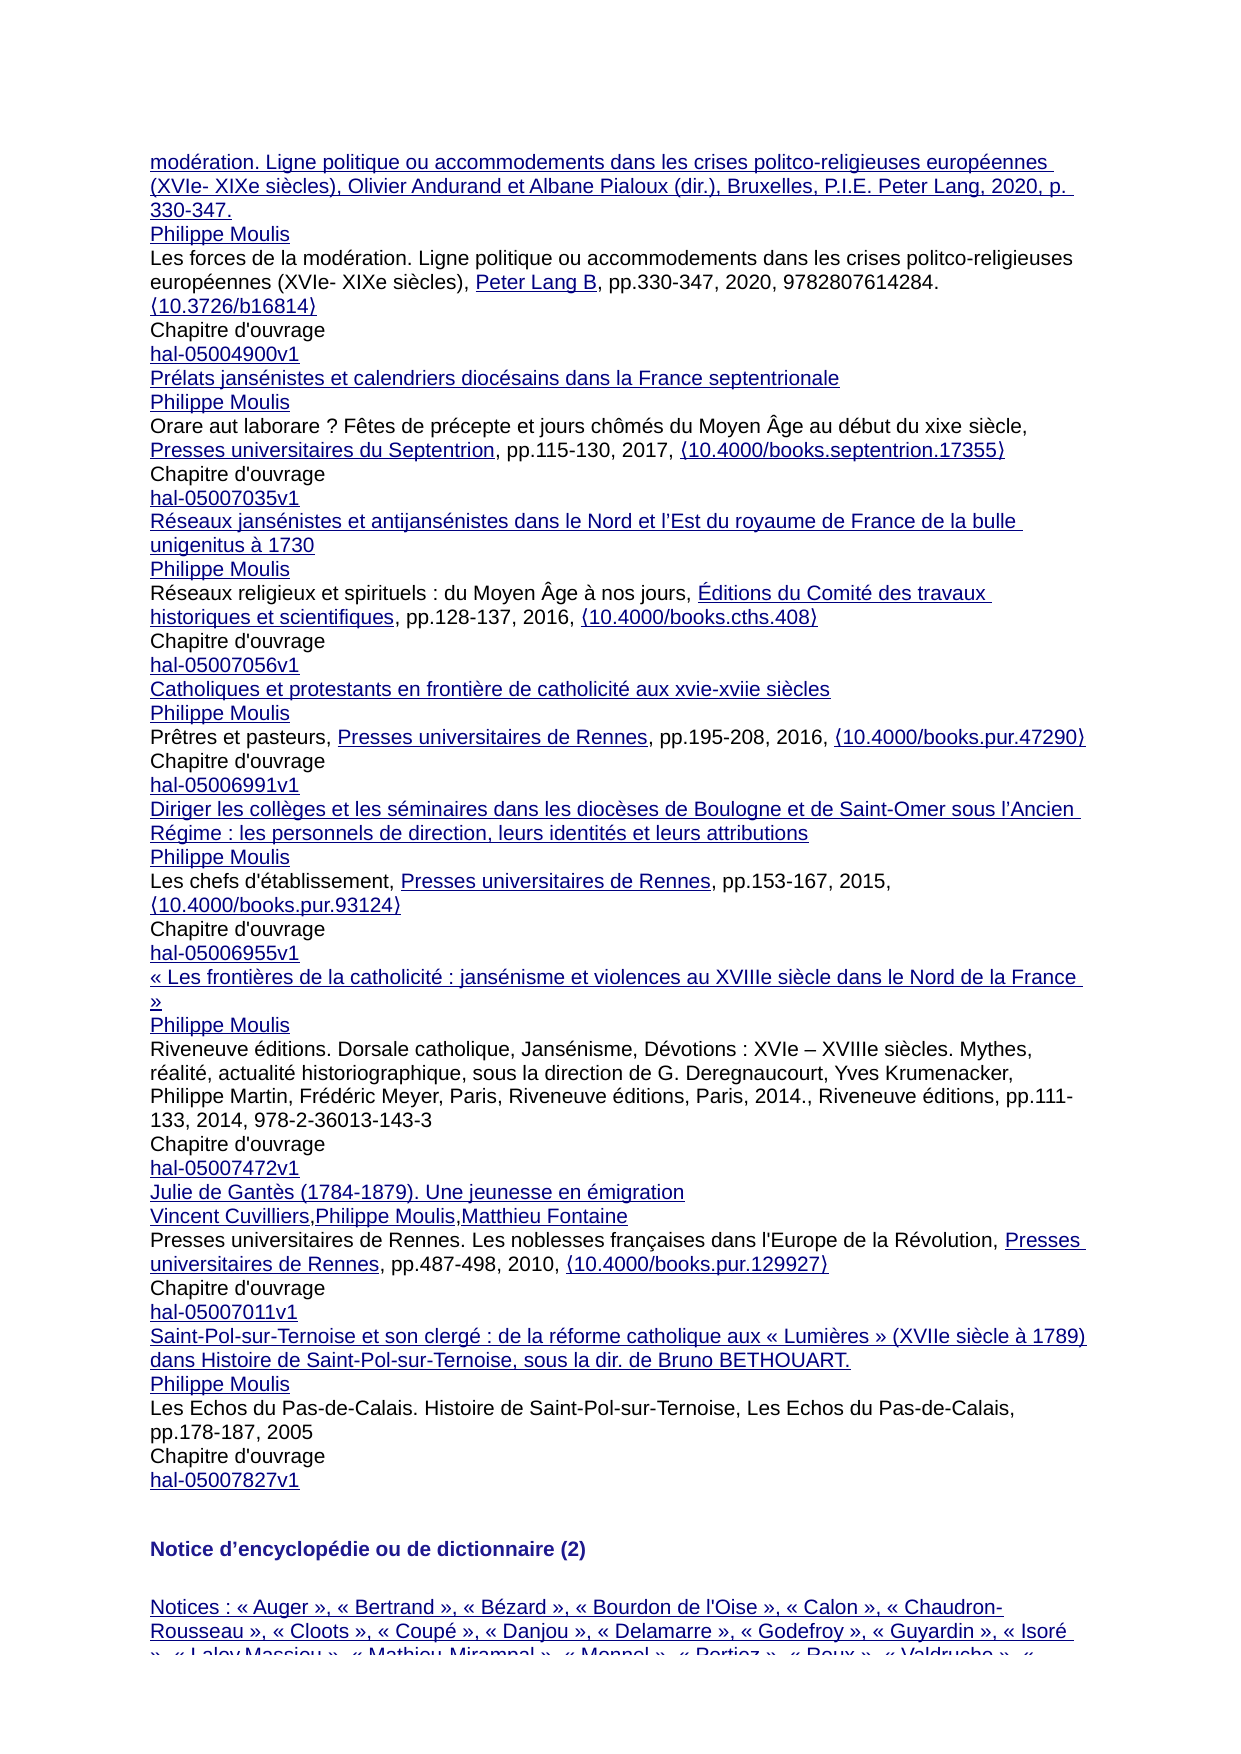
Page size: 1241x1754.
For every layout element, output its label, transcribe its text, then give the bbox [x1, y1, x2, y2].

table_cell Diriger les collèges et les séminaires dans les diocèses de Boulogne et de Saint-Omer sous l’Ancien Régime : les personnels de direction, leurs identités et leurs attributions Philippe Moulis Les chefs d'établissement, Presses universitaires de Rennes, pp.153-167, 2015, ⟨10.4000/books.pur.93124⟩ Chapitre d'ouvrage hal-05006955v1 [150, 797, 1090, 964]
table_header Notices : « Auger », « Bertrand », « Bézard », « Bourdon de l'Oise », « Calon », « Chaudron-Rousseau », « Cloots », « Coupé », « Danjou », « Delamarre », « Godefroy », « Guyardin », « Isoré », « Laloy,Massieu », « Mathieu-Mirampal », « Monnel », « Portiez », « Roux », « Valdruche », « Wandelaincourt », « Vilette », dans Michel Biard, Philippe Bourdin, Hervé Leuwers (dir.), Dictionnaire des Conventionnels, 1792-1795, Ferney-Voltaire, Centre international d'étude du XVIIIe siècle, 2022, 1300 p. en 2 volumes. Philippe Moulis Dictionnaire des Conventionnels, 1792-1795, 2022, pp.1300 Notice d’encyclopédie ou de dictionnaire hal-05004869v1 [150, 1595, 1090, 1655]
table_cell Julie de Gantès (1784-1879). Une jeunesse en émigration Vincent Cuvilliers,Philippe Moulis,Matthieu Fontaine Presses universitaires de Rennes. Les noblesses françaises dans l'Europe de la Révolution, Presses universitaires de Rennes, pp.487-498, 2010, ⟨10.4000/books.pur.129927⟩ Chapitre d'ouvrage hal-05007011v1 [150, 1180, 1090, 1324]
table_cell Catholiques et protestants en frontière de catholicité aux xvie-xviie siècles Philippe Moulis Prêtres et pasteurs, Presses universitaires de Rennes, pp.195-208, 2016, ⟨10.4000/books.pur.47290⟩ Chapitre d'ouvrage hal-05006991v1 [150, 677, 1090, 797]
table_cell « Les frontières de la catholicité : jansénisme et violences au XVIIIe siècle dans le Nord de la France » Philippe Moulis Riveneuve éditions. Dorsale catholique, Jansénisme, Dévotions : XVIe – XVIIIe siècles. Mythes, réalité, actualité historiographique, sous la direction de G. Deregnaucourt, Yves Krumenacker, Philippe Martin, Frédéric Meyer, Paris, Riveneuve éditions, Paris, 2014., Riveneuve éditions, pp.111-133, 2014, 978-2-36013-143-3 Chapitre d'ouvrage hal-05007472v1 [150, 965, 1090, 1180]
table_cell Prélats jansénistes et calendriers diocésains dans la France septentrionale Philippe Moulis Orare aut laborare ? Fêtes de précepte et jours chômés du Moyen Âge au début du xixe siècle, Presses universitaires du Septentrion, pp.115-130, 2017, ⟨10.4000/books.septentrion.17355⟩ Chapitre d'ouvrage hal-05007035v1 [150, 366, 1090, 509]
table_header « Le tiers parti catholique dans le Nord de la France au XVIIIe siècle », dans Les forces de la modération. Ligne politique ou accommodements dans les crises politco-religieuses européennes (XVIe- XIXe siècles), Olivier Andurand et Albane Pialoux (dir.), Bruxelles, P.I.E. Peter Lang, 2020, p. 330-347. Philippe Moulis Les forces de la modération. Ligne politique ou accommodements dans les crises politco-religieuses européennes (XVIe- XIXe siècles), Peter Lang B, pp.330-347, 2020, 9782807614284. ⟨10.3726/b16814⟩ Chapitre d'ouvrage hal-05004900v1 [150, 150, 1090, 366]
subtitle Notice d’encyclopédie ou de dictionnaire (2) [150, 1536, 1090, 1560]
table_cell Saint-Pol-sur-Ternoise et son clergé : de la réforme catholique aux « Lumières » (XVIIe siècle à 1789) dans Histoire de Saint-Pol-sur-Ternoise, sous la dir. de Bruno BETHOUART. Philippe Moulis Les Echos du Pas-de-Calais. Histoire de Saint-Pol-sur-Ternoise, Les Echos du Pas-de-Calais, pp.178-187, 2005 Chapitre d'ouvrage hal-05007827v1 [150, 1324, 1090, 1492]
table_cell Réseaux jansénistes et antijansénistes dans le Nord et l’Est du royaume de France de la bulle unigenitus à 1730 Philippe Moulis Réseaux religieux et spirituels : du Moyen Âge à nos jours, Éditions du Comité des travaux historiques et scientifiques, pp.128-137, 2016, ⟨10.4000/books.cths.408⟩ Chapitre d'ouvrage hal-05007056v1 [150, 509, 1090, 677]
